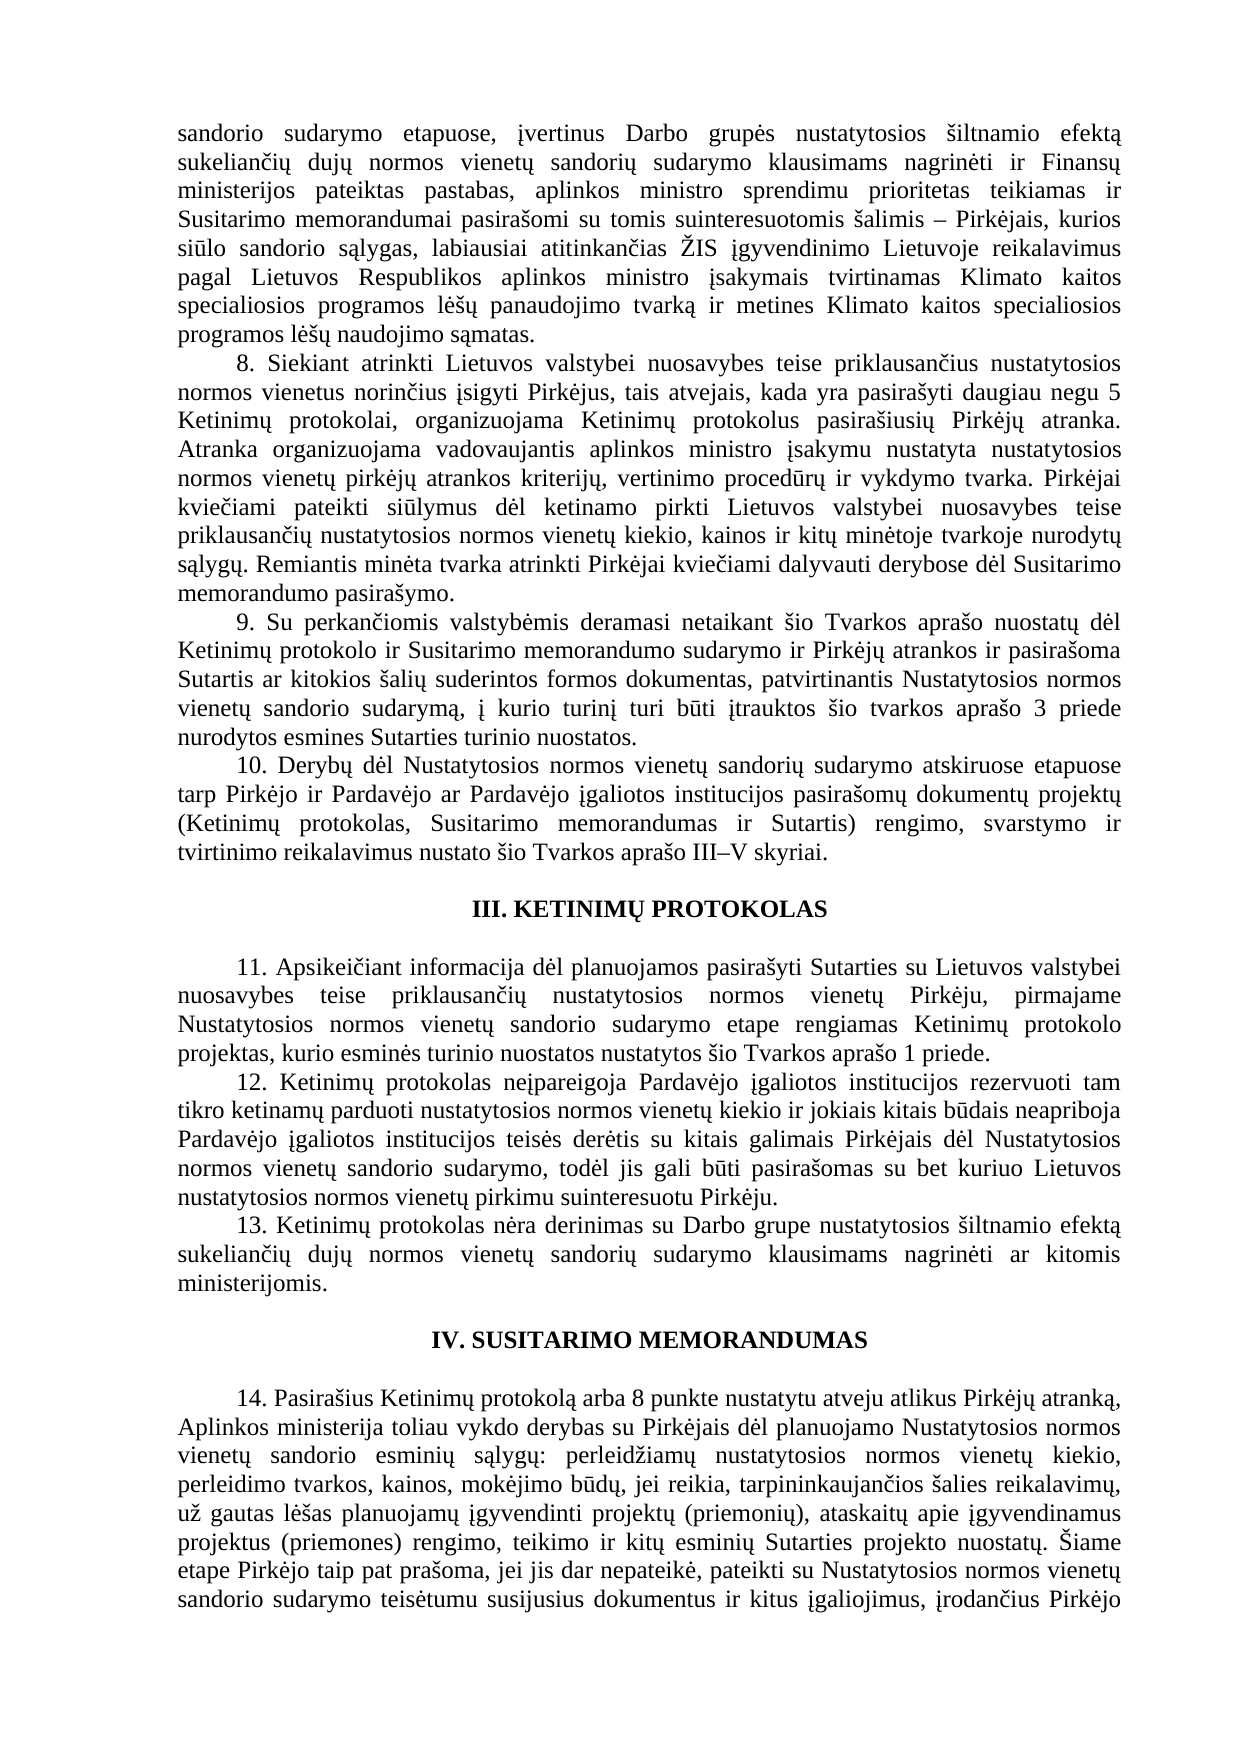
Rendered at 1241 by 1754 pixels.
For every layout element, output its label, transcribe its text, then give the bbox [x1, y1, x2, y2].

text 8. Siekiant atrinkti Lietuvos valstybei nuosavybes teise priklausančius nustatytosios normos vienetus norinčius įsigyti Pirkėjus, tais atvejais, kada yra pasirašyti daugiau negu 5 Ketinimų protokolai, organizuojama Ketinimų protokolus pasirašiusių Pirkėjų atranka. Atranka organizuojama vadovaujantis aplinkos ministro įsakymu nustatyta nustatytosios normos vienetų pirkėjų atrankos kriterijų, vertinimo procedūrų ir vykdymo tvarka. Pirkėjai kviečiami pateikti siūlymus dėl ketinamo pirkti Lietuvos valstybei nuosavybes teise priklausančių nustatytosios normos vienetų kiekio, kainos ir kitų minėtoje tvarkoje nurodytų sąlygų. Remiantis minėta tvarka atrinkti Pirkėjai kviečiami dalyvauti derybose dėl Susitarimo memorandumo pasirašymo. [177, 348, 1122, 607]
text sandorio sudarymo etapuose, įvertinus Darbo grupės nustatytosios šiltnamio efektą sukeliančių dujų normos vienetų sandorių sudarymo klausimams nagrinėti ir Finansų ministerijos pateiktas pastabas, aplinkos ministro sprendimu prioritetas teikiamas ir Susitarimo memorandumai pasirašomi su tomis suinteresuotomis šalimis – Pirkėjais, kurios siūlo sandorio sąlygas, labiausiai atitinkančias ŽIS įgyvendinimo Lietuvoje reikalavimus pagal Lietuvos Respublikos aplinkos ministro įsakymais tvirtinamas Klimato kaitos specialiosios programos lėšų panaudojimo tvarką ir metines Klimato kaitos specialiosios programos lėšų naudojimo sąmatas. [177, 118, 1122, 348]
text III. KETINIMŲ PROTOKOLAS [177, 894, 1122, 923]
text IV. SUSITARIMO MEMORANDUMAS [177, 1326, 1122, 1354]
text 11. Apsikeičiant informacija dėl planuojamos pasirašyti Sutarties su Lietuvos valstybei nuosavybes teise priklausančių nustatytosios normos vienetų Pirkėju, pirmajame Nustatytosios normos vienetų sandorio sudarymo etape rengiamas Ketinimų protokolo projektas, kurio esminės turinio nuostatos nustatytos šio Tvarkos aprašo 1 priede. [177, 952, 1122, 1067]
text 12. Ketinimų protokolas neįpareigoja Pardavėjo įgaliotos institucijos rezervuoti tam tikro ketinamų parduoti nustatytosios normos vienetų kiekio ir jokiais kitais būdais neapriboja Pardavėjo įgaliotos institucijos teisės derėtis su kitais galimais Pirkėjais dėl Nustatytosios normos vienetų sandorio sudarymo, todėl jis gali būti pasirašomas su bet kuriuo Lietuvos nustatytosios normos vienetų pirkimu suinteresuotu Pirkėju. [177, 1067, 1122, 1211]
text 10. Derybų dėl Nustatytosios normos vienetų sandorių sudarymo atskiruose etapuose tarp Pirkėjo ir Pardavėjo ar Pardavėjo įgaliotos institucijos pasirašomų dokumentų projektų (Ketinimų protokolas, Susitarimo memorandumas ir Sutartis) rengimo, svarstymo ir tvirtinimo reikalavimus nustato šio Tvarkos aprašo III–V skyriai. [177, 751, 1122, 866]
text 9. Su perkančiomis valstybėmis deramasi netaikant šio Tvarkos aprašo nuostatų dėl Ketinimų protokolo ir Susitarimo memorandumo sudarymo ir Pirkėjų atrankos ir pasirašoma Sutartis ar kitokios šalių suderintos formos dokumentas, patvirtinantis Nustatytosios normos vienetų sandorio sudarymą, į kurio turinį turi būti įtrauktos šio tvarkos aprašo 3 priede nurodytos esmines Sutarties turinio nuostatos. [177, 607, 1122, 751]
text 14. Pasirašius Ketinimų protokolą arba 8 punkte nustatytu atveju atlikus Pirkėjų atranką, Aplinkos ministerija toliau vykdo derybas su Pirkėjais dėl planuojamo Nustatytosios normos vienetų sandorio esminių sąlygų: perleidžiamų nustatytosios normos vienetų kiekio, perleidimo tvarkos, kainos, mokėjimo būdų, jei reikia, tarpininkaujančios šalies reikalavimų, už gautas lėšas planuojamų įgyvendinti projektų (priemonių), ataskaitų apie įgyvendinamus projektus (priemones) rengimo, teikimo ir kitų esminių Sutarties projekto nuostatų. Šiame etape Pirkėjo taip pat prašoma, jei jis dar nepateikė, pateikti su Nustatytosios normos vienetų sandorio sudarymo teisėtumu susijusius dokumentus ir kitus įgaliojimus, įrodančius Pirkėjo [177, 1383, 1122, 1613]
text 13. Ketinimų protokolas nėra derinimas su Darbo grupe nustatytosios šiltnamio efektą sukeliančių dujų normos vienetų sandorių sudarymo klausimams nagrinėti ar kitomis ministerijomis. [177, 1211, 1122, 1297]
